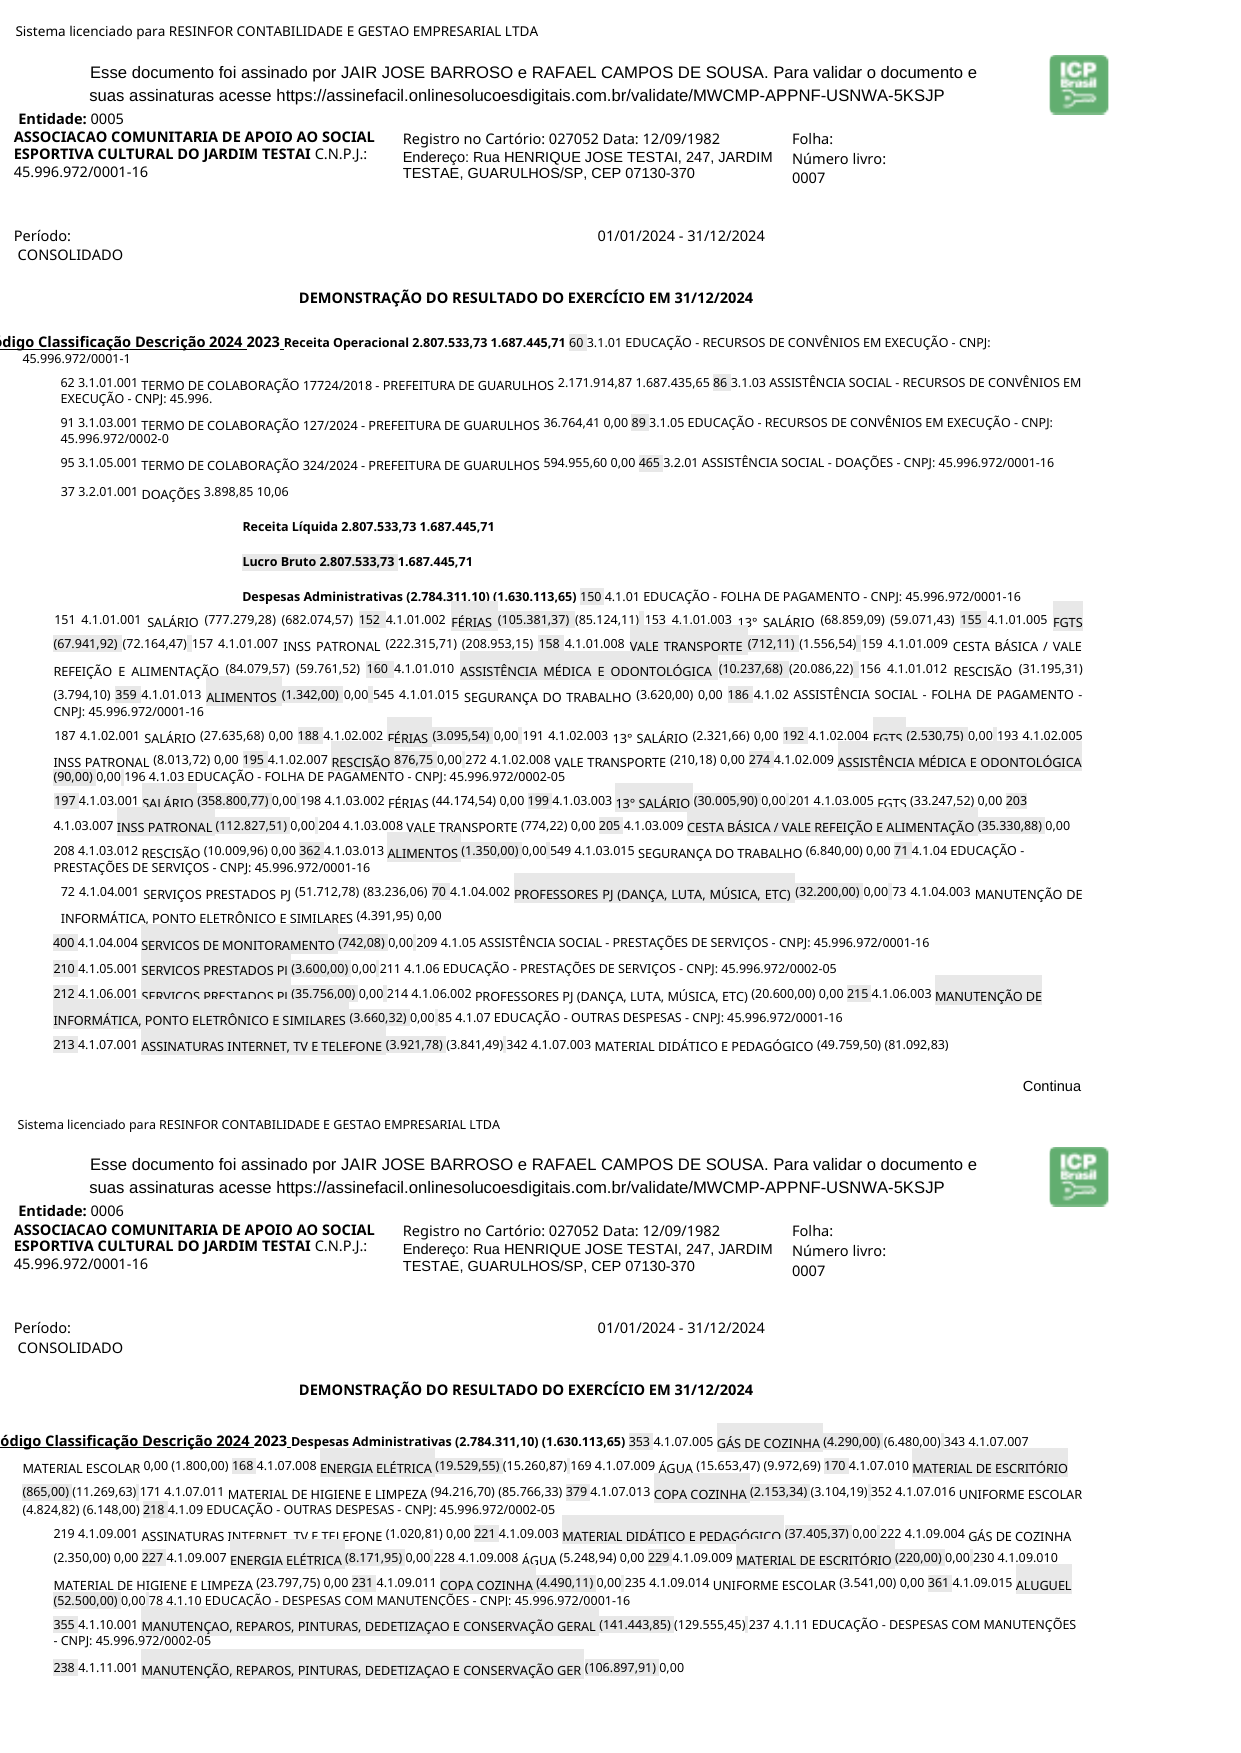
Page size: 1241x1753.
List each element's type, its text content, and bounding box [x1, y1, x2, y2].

text Esse documento foi assinado por JAIR JOSE BARROSO e RAFAEL CAMPOS DE SOUSA. Para validar o documento e suas assinaturas acesse https://assinefacil.onlinesolucoesdigitais.com.br/validate/MWCMP-APPNF-USNWA-5KSJP [89, 1155, 1017, 1197]
text 212 4.1.06.001 SERVIÇOS PRESTADOS PJ (35.756,00) 0,00 214 4.1.06.002 PROFESSORES PJ (DANÇA, LUTA, MÚSICA, ETC) (20.600,00) 0,00 215 4.1.06.003 MANUTENÇÃO DE INFORMÁTICA, PONTO ELETRÔNICO E SIMILARES (3.660,32) 0,00 85 4.1.07 EDUCAÇÃO - OUTRAS DESPESAS - CNPJ: 45.996.972/0001-16 [53, 978, 1083, 1029]
text Esse documento foi assinado por JAIR JOSE BARROSO e RAFAEL CAMPOS DE SOUSA. Para validar o documento e suas assinaturas acesse https://assinefacil.onlinesolucoesdigitais.com.br/validate/MWCMP-APPNF-USNWA-5KSJP [89, 63, 1017, 105]
text 355 4.1.10.001 MANUTENÇAO, REPAROS, PINTURAS, DEDETIZAÇAO E CONSERVAÇÃO GERAL (141.443,85) (129.555,45) 237 4.1.11 EDUCAÇÃO - DESPESAS COM MANUTENÇÕES - CNPJ: 45.996.972/0002-05 [53, 1609, 1083, 1649]
text 37 3.2.01.001 DOAÇÕES 3.898,85 10,06 [61, 473, 1181, 503]
text ASSOCIACAO COMUNITARIA DE APOIO AO SOCIAL ESPORTIVA CULTURAL DO JARDIM TESTAI C.N.P.J.: 45.996.972/0001-16 [13, 128, 403, 182]
text Entidade: 0005 [18, 109, 1181, 128]
picture [1049, 55, 1109, 115]
text 01/01/2024 - 31/12/2024 [597, 1318, 1181, 1337]
text Lucro Bruto 2.807.533,73 1.687.445,71 [242, 555, 1083, 570]
text 187 4.1.02.001 SALÁRIO (27.635,68) 0,00 188 4.1.02.002 FÉRIAS (3.095,54) 0,00 191 4.1.02.003 13° SALÁRIO (2.321,66) 0,00 192 4.1.02.004 FGTS (2.530,75) 0,00 193 4.1.02.005 INSS PATRONAL (8.013,72) 0,00 195 4.1.02.007 RESCISÃO 876,75 0,00 272 4.1.02.008 VALE TRANSPORTE (210,18) 0,00 274 4.1.02.009 ASSISTÊNCIA MÉDICA E ODONTOLÓGICA (90,00) 0,00 196 4.1.03 EDUCAÇÃO - FOLHA DE PAGAMENTO - CNPJ: 45.996.972/0002-05 [53, 720, 1083, 786]
text 213 4.1.07.001 ASSINATURAS INTERNET, TV E TELEFONE (3.921,78) (3.841,49) 342 4.1.07.003 MATERIAL DIDÁTICO E PEDAGÓGICO (49.759,50) (81.092,83) [53, 1029, 1083, 1054]
text Continua [13, 1078, 1081, 1095]
text Receita Líquida 2.807.533,73 1.687.445,71 [242, 520, 1083, 535]
text 91 3.1.03.001 TERMO DE COLABORAÇÃO 127/2024 - PREFEITURA DE GUARULHOS 36.764,41 0,00 89 3.1.05 EDUCAÇÃO - RECURSOS DE CONVÊNIOS EM EXECUÇÃO - CNPJ: 45.996.972/0002-0 [60, 407, 1083, 447]
text Código Classificação Descrição 2024 2023 Despesas Administrativas (2.784.311,10) (1.630.113,65) 353 4.1.07.005 GÁS DE COZINHA (4.290,00) (6.480,00) 343 4.1.07.007 MATERIAL ESCOLAR 0,00 (1.800,00) 168 4.1.07.008 ENERGIA ELÉTRICA (19.529,55) (15.260,87) 169 4.1.07.009 ÁGUA (15.653,47) (9.972,69) 170 4.1.07.010 MATERIAL DE ESCRITÓRIO (865,00) (11.269,63) 171 4.1.07.011 MATERIAL DE HIGIENE E LIMPEZA (94.216,70) (85.766,33) 379 4.1.07.013 COPA COZINHA (2.153,34) (3.104,19) 352 4.1.07.016 UNIFORME ESCOLAR (4.824,82) (6.148,00) 218 4.1.09 EDUCAÇÃO - OUTRAS DESPESAS - CNPJ: 45.996.972/0002-05 [0, 1425, 1083, 1518]
text Entidade: 0006 [18, 1201, 1181, 1221]
text Período: [13, 1318, 597, 1337]
text 210 4.1.05.001 SERVIÇOS PRESTADOS PJ (3.600,00) 0,00 211 4.1.06 EDUCAÇÃO - PRESTAÇÕES DE SERVIÇOS - CNPJ: 45.996.972/0002-05 [53, 953, 1083, 978]
text Sistema licenciado para RESINFOR CONTABILIDADE E GESTAO EMPRESARIAL LTDA [17, 1116, 1181, 1133]
text 151 4.1.01.001 SALÁRIO (777.279,28) (682.074,57) 152 4.1.01.002 FÉRIAS (105.381,37) (85.124,11) 153 4.1.01.003 13° SALÁRIO (68.859,09) (59.071,43) 155 4.1.01.005 FGTS (67.941,92) (72.164,47) 157 4.1.01.007 INSS PATRONAL (222.315,71) (208.953,15) 158 4.1.01.008 VALE TRANSPORTE (712,11) (1.556,54) 159 4.1.01.009 CESTA BÁSICA / VALE REFEIÇÃO E ALIMENTAÇÃO (84.079,57) (59.761,52) 160 4.1.01.010 ASSISTÊNCIA MÉDICA E ODONTOLÓGICA (10.237,68) (20.086,22) 156 4.1.01.012 RESCISÃO (31.195,31) (3.794,10) 359 4.1.01.013 ALIMENTOS (1.342,00) 0,00 545 4.1.01.015 SEGURANÇA DO TRABALHO (3.620,00) 0,00 186 4.1.02 ASSISTÊNCIA SOCIAL - FOLHA DE PAGAMENTO - CNPJ: 45.996.972/0001-16 [53, 604, 1083, 720]
text 95 3.1.05.001 TERMO DE COLABORAÇÃO 324/2024 - PREFEITURA DE GUARULHOS 594.955,60 0,00 465 3.2.01 ASSISTÊNCIA SOCIAL - DOAÇÕES - CNPJ: 45.996.972/0001-16 [53, 447, 1083, 473]
picture [1049, 1147, 1109, 1207]
text CONSOLIDADO [17, 1337, 1181, 1357]
text Código Classificação Descrição 2024 2023 Receita Operacional 2.807.533,73 1.687.445,71 60 3.1.01 EDUCAÇÃO - RECURSOS DE CONVÊNIOS EM EXECUÇÃO - CNPJ: 45.996.972/0001-1 [0, 333, 1083, 367]
text DEMONSTRAÇÃO DO RESULTADO DO EXERCÍCIO EM 31/12/2024 [299, 1380, 1181, 1400]
text Endereço: Rua HENRIQUE JOSE TESTAI, 247, JARDIM TESTAE, GUARULHOS/SP, CEP 07130-370 [403, 1241, 792, 1274]
text Registro no Cartório: 027052 Data: 12/09/1982 [403, 128, 792, 148]
text 400 4.1.04.004 SERVIÇOS DE MONITORAMENTO (742,08) 0,00 209 4.1.05 ASSISTÊNCIA SOCIAL - PRESTAÇÕES DE SERVIÇOS - CNPJ: 45.996.972/0001-16 [53, 927, 1083, 953]
text 72 4.1.04.001 SERVIÇOS PRESTADOS PJ (51.712,78) (83.236,06) 70 4.1.04.002 PROFESSORES PJ (DANÇA, LUTA, MÚSICA, ETC) (32.200,00) 0,00 73 4.1.04.003 MANUTENÇÃO DE INFORMÁTICA, PONTO ELETRÔNICO E SIMILARES (4.391,95) 0,00 [61, 876, 1083, 927]
text 01/01/2024 - 31/12/2024 [597, 225, 1181, 245]
text Número livro: [792, 148, 1181, 168]
text 197 4.1.03.001 SALÁRIO (358.800,77) 0,00 198 4.1.03.002 FÉRIAS (44.174,54) 0,00 199 4.1.03.003 13° SALÁRIO (30.005,90) 0,00 201 4.1.03.005 FGTS (33.247,52) 0,00 203 4.1.03.007 INSS PATRONAL (112.827,51) 0,00 204 4.1.03.008 VALE TRANSPORTE (774,22) 0,00 205 4.1.03.009 CESTA BÁSICA / VALE REFEIÇÃO E ALIMENTAÇÃO (35.330,88) 0,00 208 4.1.03.012 RESCISÃO (10.009,96) 0,00 362 4.1.03.013 ALIMENTOS (1.350,00) 0,00 549 4.1.03.015 SEGURANÇA DO TRABALHO (6.840,00) 0,00 71 4.1.04 EDUCAÇÃO - PRESTAÇÕES DE SERVIÇOS - CNPJ: 45.996.972/0001-16 [53, 786, 1083, 876]
text CONSOLIDADO [17, 245, 1181, 265]
text Folha: [792, 128, 1181, 148]
text Registro no Cartório: 027052 Data: 12/09/1982 [403, 1221, 792, 1241]
text 219 4.1.09.001 ASSINATURAS INTERNET, TV E TELEFONE (1.020,81) 0,00 221 4.1.09.003 MATERIAL DIDÁTICO E PEDAGÓGICO (37.405,37) 0,00 222 4.1.09.004 GÁS DE COZINHA (2.350,00) 0,00 227 4.1.09.007 ENERGIA ELÉTRICA (8.171,95) 0,00 228 4.1.09.008 ÁGUA (5.248,94) 0,00 229 4.1.09.009 MATERIAL DE ESCRITÓRIO (220,00) 0,00 230 4.1.09.010 MATERIAL DE HIGIENE E LIMPEZA (23.797,75) 0,00 231 4.1.09.011 COPA COZINHA (4.490,11) 0,00 235 4.1.09.014 UNIFORME ESCOLAR (3.541,00) 0,00 361 4.1.09.015 ALUGUEL (52.500,00) 0,00 78 4.1.10 EDUCAÇÃO - DESPESAS COM MANUTENÇÕES - CNPJ: 45.996.972/0001-16 [53, 1518, 1083, 1609]
text Despesas Administrativas (2.784.311,10) (1.630.113,65) 150 4.1.01 EDUCAÇÃO - FOLHA DE PAGAMENTO - CNPJ: 45.996.972/0001-16 [54, 590, 1083, 604]
text 0007 [792, 1261, 1181, 1281]
text Período: [13, 225, 597, 245]
text Endereço: Rua HENRIQUE JOSE TESTAI, 247, JARDIM TESTAE, GUARULHOS/SP, CEP 07130-370 [403, 148, 792, 182]
text DEMONSTRAÇÃO DO RESULTADO DO EXERCÍCIO EM 31/12/2024 [299, 288, 1181, 308]
text 62 3.1.01.001 TERMO DE COLABORAÇÃO 17724/2018 - PREFEITURA DE GUARULHOS 2.171.914,87 1.687.435,65 86 3.1.03 ASSISTÊNCIA SOCIAL - RECURSOS DE CONVÊNIOS EM EXECUÇÃO - CNPJ: 45.996. [60, 367, 1083, 407]
text Sistema licenciado para RESINFOR CONTABILIDADE E GESTAO EMPRESARIAL LTDA [15, 22, 1181, 41]
text 238 4.1.11.001 MANUTENÇÃO, REPAROS, PINTURAS, DEDETIZAÇAO E CONSERVAÇÃO GER (106.897,91) 0,00 [53, 1649, 1181, 1679]
text 0007 [792, 168, 1181, 188]
text Número livro: [792, 1241, 1181, 1261]
text ASSOCIACAO COMUNITARIA DE APOIO AO SOCIAL ESPORTIVA CULTURAL DO JARDIM TESTAI C.N.P.J.: 45.996.972/0001-16 [13, 1221, 403, 1274]
text Folha: [792, 1221, 1181, 1241]
